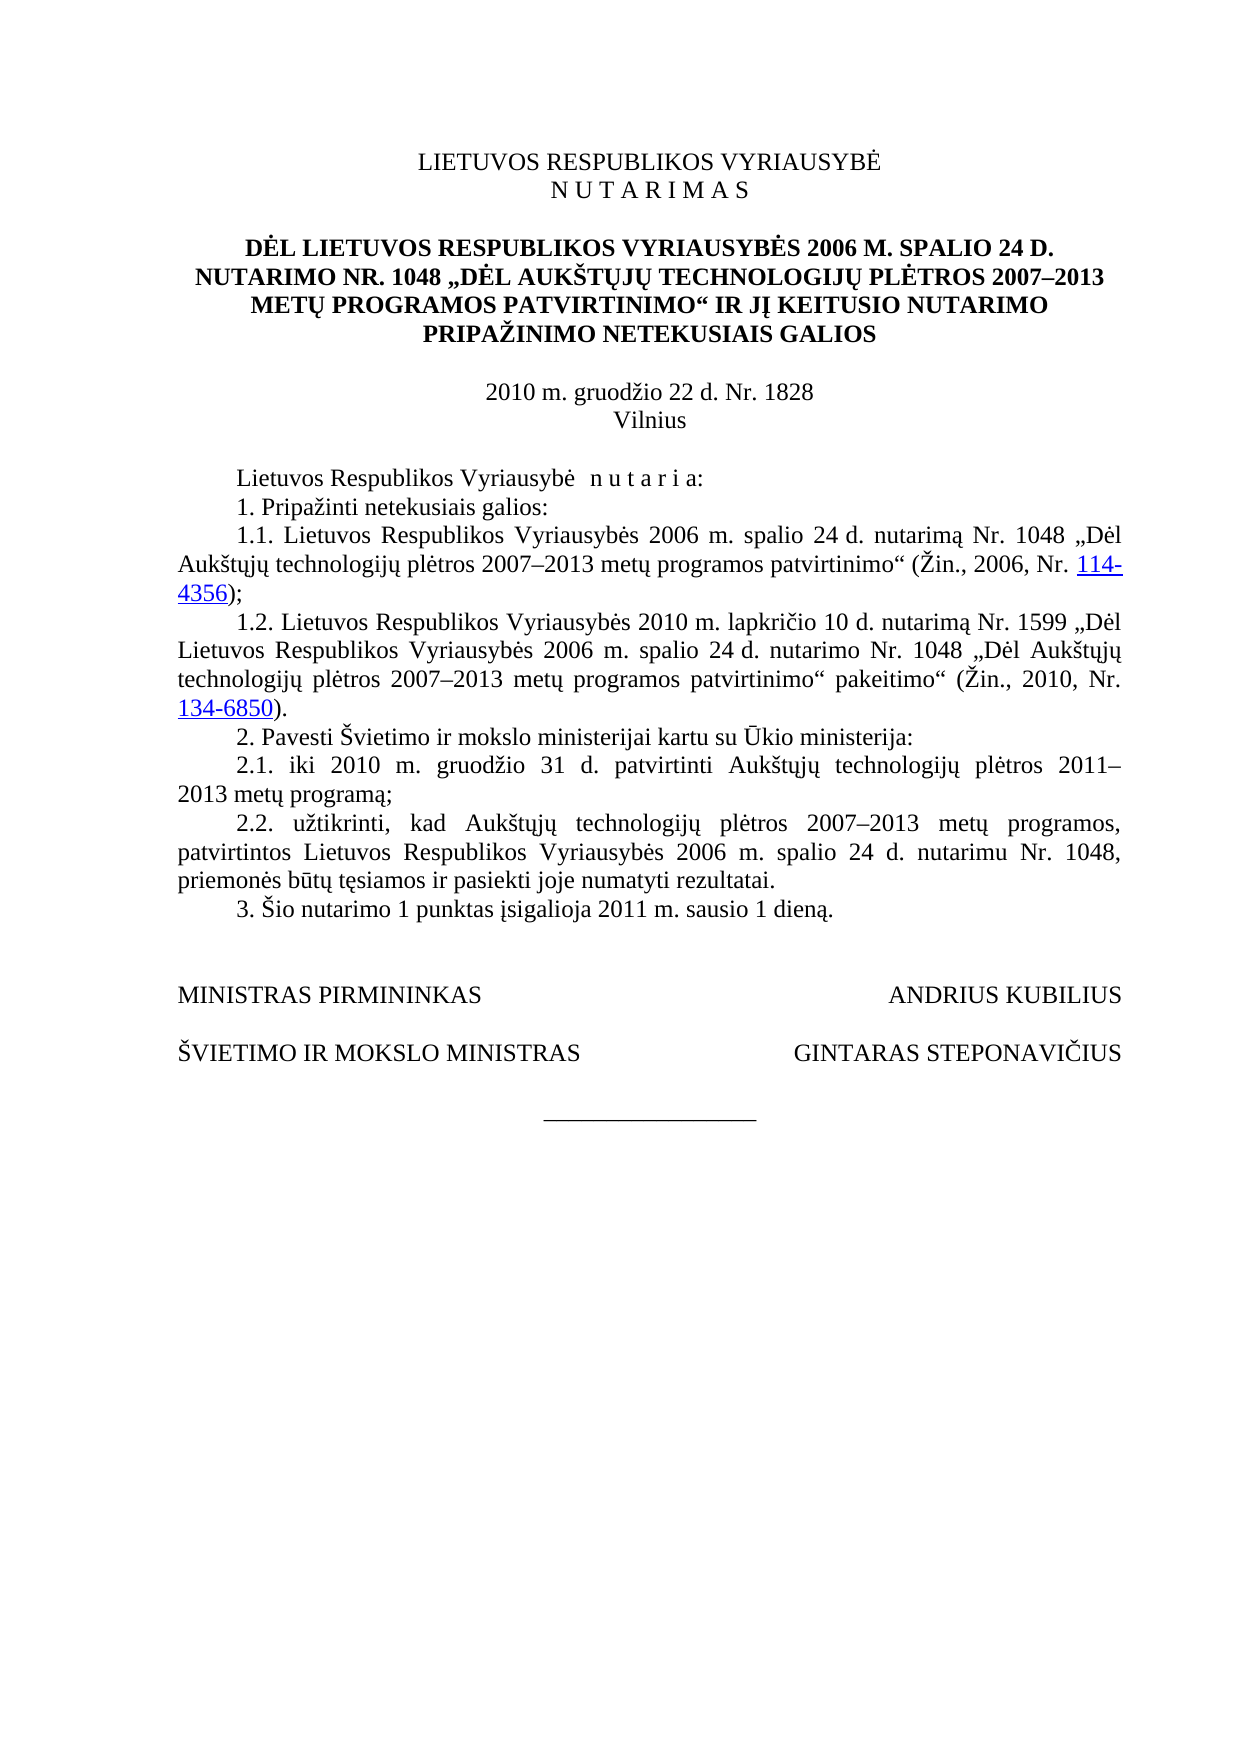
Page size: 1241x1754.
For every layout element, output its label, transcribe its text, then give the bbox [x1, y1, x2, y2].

text Lietuvos Respublikos Vyriausybė [177, 147, 1122, 176]
text NUTARIMAS [177, 176, 1122, 204]
text ŠVIETIMO IR MOKSLO MINISTRAS GINTARAS STEPONAVIČIUS [177, 1038, 1122, 1067]
text DĖL LIETUVOS RESPUBLIKOS VYRIAUSYBĖS 2006 M. SPALIO 24 D. NUTARIMO NR. 1048 „DĖL AUKŠTŲJŲ TECHNOLOGIJŲ PLĖTROS 2007–2013 METŲ PROGRAMOS PATVIRTINIMO“ IR JĮ KEITUSIO NUTARIMO PRIPAŽINIMO NETEKUSIAIS GALIOS [177, 233, 1122, 348]
text 2.2. užtikrinti, kad Aukštųjų technologijų plėtros 2007–2013 metų programos, patvirtintos Lietuvos Respublikos Vyriausybės 2006 m. spalio 24 d. nutarimu Nr. 1048, priemonės būtų tęsiamos ir pasiekti joje numatyti rezultatai. [177, 808, 1122, 894]
text Vilnius [177, 406, 1122, 434]
text 2.1. iki 2010 m. gruodžio 31 d. patvirtinti Aukštųjų technologijų plėtros 2011–2013 metų programą; [177, 751, 1122, 808]
text MINISTRAS PIRMININKAS ANDRIUS KUBILIUS [177, 981, 1122, 1009]
text _________________ [177, 1096, 1122, 1124]
text 1.2. Lietuvos Respublikos Vyriausybės 2010 m. lapkričio 10 d. nutarimą Nr. 1599 „Dėl Lietuvos Respublikos Vyriausybės 2006 m. spalio 24 d. nutarimo Nr. 1048 „Dėl Aukštųjų technologijų plėtros 2007–2013 metų programos patvirtinimo“ pakeitimo“ (Žin., 2010, Nr. 134-6850). [177, 607, 1122, 722]
text 2010 m. gruodžio 22 d. Nr. 1828 [177, 377, 1122, 406]
text 1.1. Lietuvos Respublikos Vyriausybės 2006 m. spalio 24 d. nutarimą Nr. 1048 „Dėl Aukštųjų technologijų plėtros 2007–2013 metų programos patvirtinimo“ (Žin., 2006, Nr. 114-4356); [177, 521, 1122, 607]
text Lietuvos Respublikos Vyriausybė nutaria: [177, 463, 1122, 492]
text 3. Šio nutarimo 1 punktas įsigalioja 2011 m. sausio 1 dieną. [177, 894, 1122, 923]
text 1. Pripažinti netekusiais galios: [177, 492, 1122, 521]
text 2. Pavesti Švietimo ir mokslo ministerijai kartu su Ūkio ministerija: [177, 722, 1122, 751]
